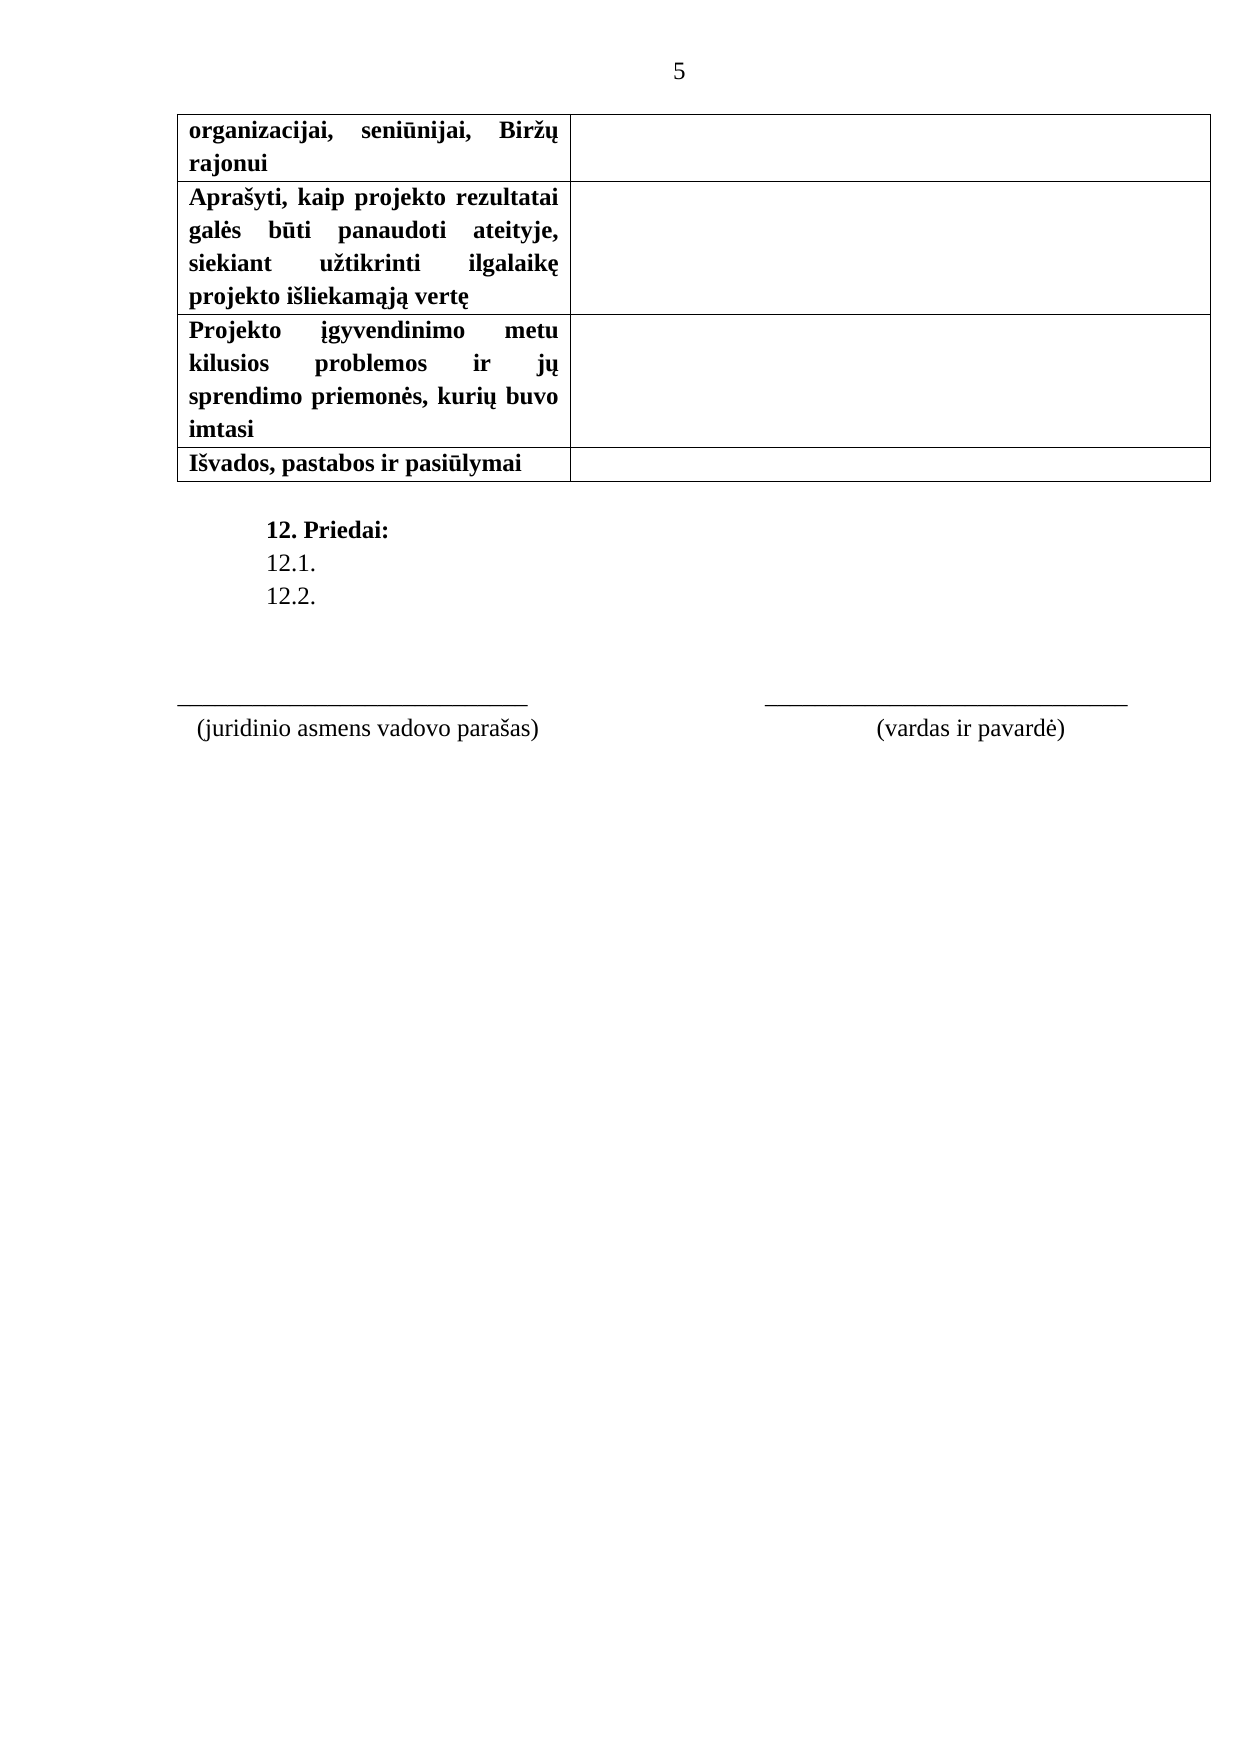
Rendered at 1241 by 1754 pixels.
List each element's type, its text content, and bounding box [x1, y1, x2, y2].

table_cell Išvados, pastabos ir pasiūlymai [178, 448, 570, 481]
table_header [571, 115, 1210, 181]
table_header organizacijai, seniūnijai, Biržų rajonui [178, 115, 570, 181]
text (juridinio asmens vadovo parašas) (vardas ir pavardė) [177, 713, 1181, 742]
table_cell Projekto įgyvendinimo metu kilusios problemos ir jų sprendimo priemonės, kurių buvo imtasi [178, 315, 570, 447]
table_cell [571, 448, 1210, 481]
table_cell Aprašyti, kaip projekto rezultatai galės būti panaudoti ateityje, siekiant užtikrinti ilgalaikę projekto išliekamąją vertę [178, 182, 570, 314]
text 12. Priedai: [177, 515, 1181, 544]
text 12.1. [177, 548, 1181, 577]
table_cell [571, 182, 1210, 314]
table_cell [571, 315, 1210, 447]
text ____________________________ _____________________________ [177, 680, 1181, 709]
text 12.2. [177, 581, 1181, 610]
